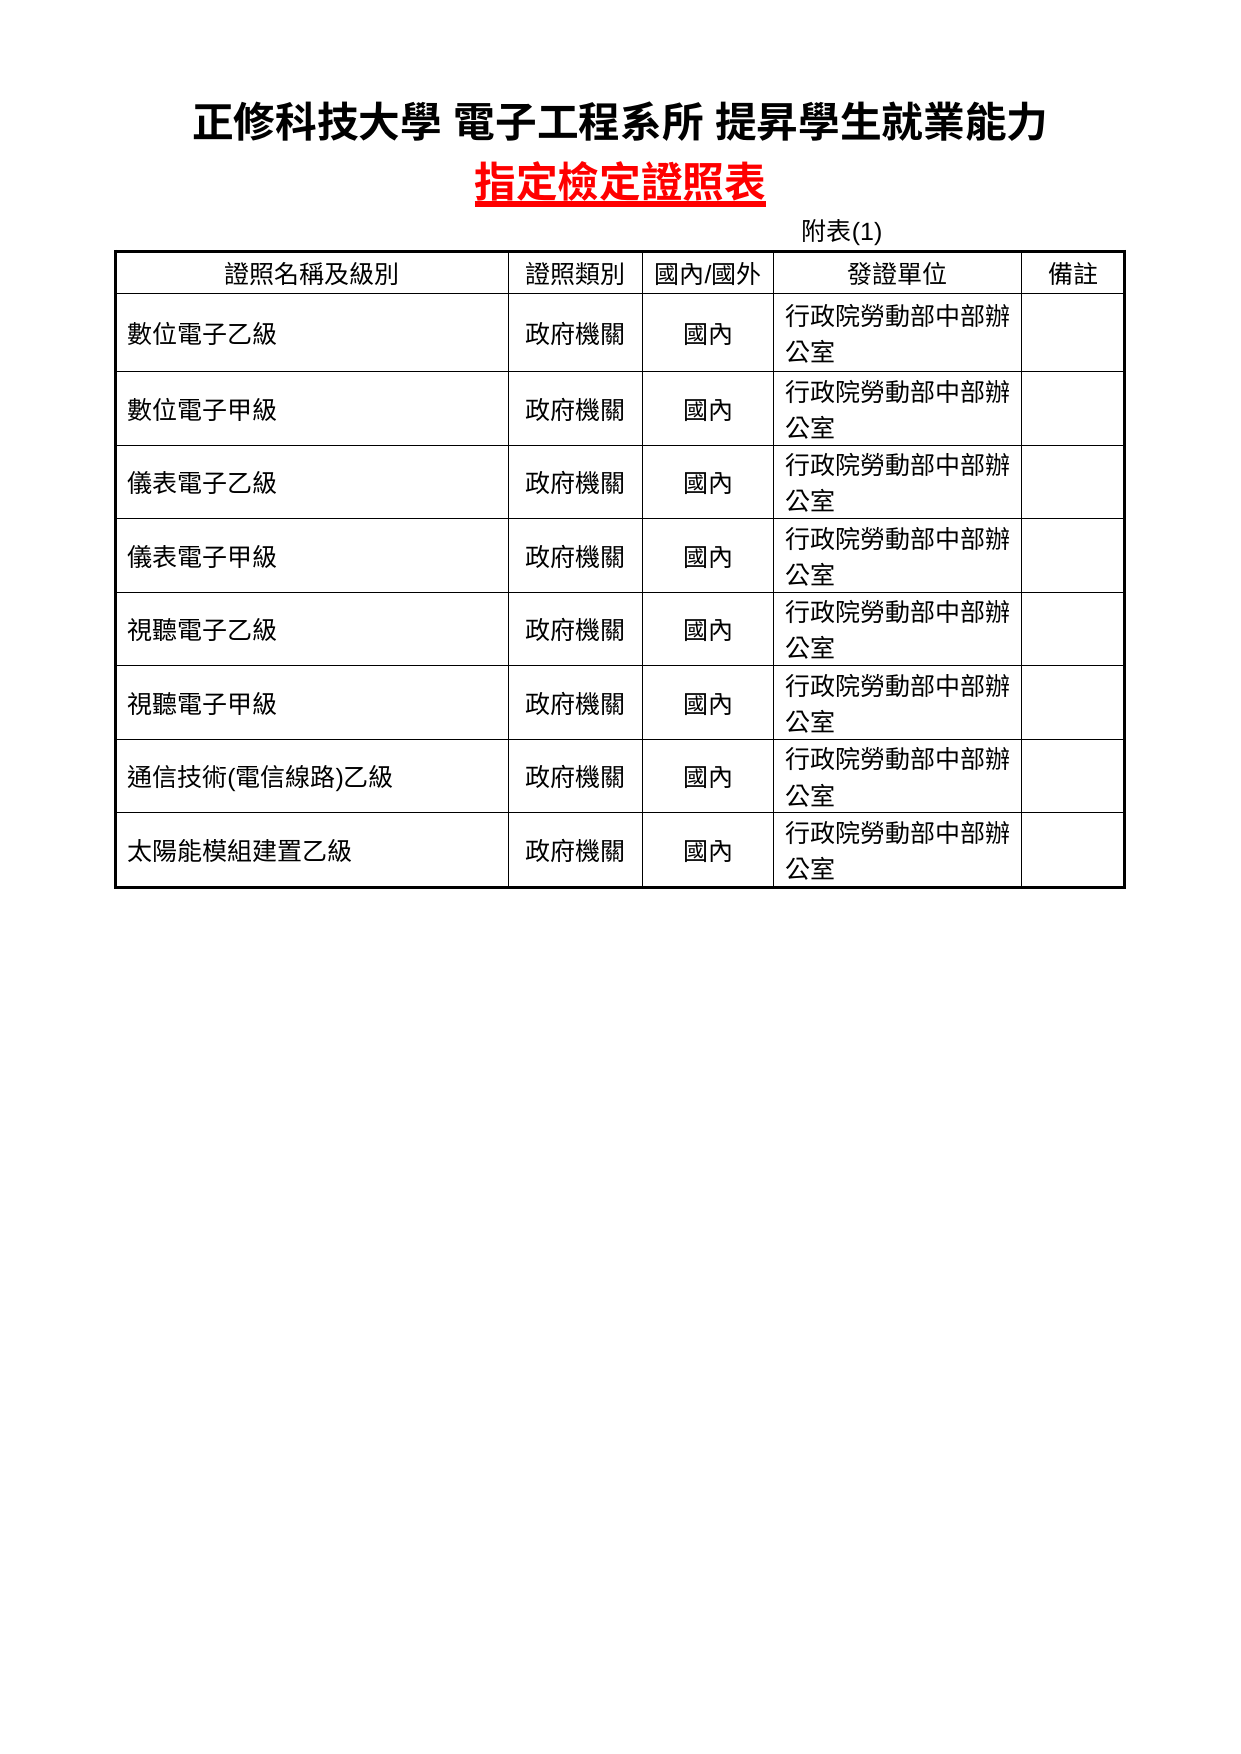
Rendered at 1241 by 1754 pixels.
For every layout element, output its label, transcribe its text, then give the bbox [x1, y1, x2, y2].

table_cell 太陽能模組建置乙級 [117, 813, 508, 886]
text 正修科技大學 電子工程系所 提昇學生就業能力 [118, 89, 1122, 149]
table_header 證照名稱及級別 [117, 253, 508, 293]
table_cell 行政院勞動部中部辦公室 [774, 666, 1021, 739]
table_cell 國內 [643, 446, 773, 518]
table_cell [1022, 372, 1123, 444]
table_cell 視聽電子甲級 [117, 666, 508, 739]
table_cell 數位電子乙級 [117, 294, 508, 371]
table_cell 數位電子甲級 [117, 372, 508, 444]
table_cell 國內 [643, 294, 773, 371]
table_cell 國內 [643, 666, 773, 739]
table_cell 行政院勞動部中部辦公室 [774, 294, 1021, 371]
table_cell 行政院勞動部中部辦公室 [774, 813, 1021, 886]
table_cell 行政院勞動部中部辦公室 [774, 519, 1021, 592]
table_cell 政府機關 [509, 813, 642, 886]
table_header 國內/國外 [643, 253, 773, 293]
table_cell 國內 [643, 519, 773, 592]
table_cell 政府機關 [509, 519, 642, 592]
table_cell 行政院勞動部中部辦公室 [774, 446, 1021, 518]
table_cell [1022, 666, 1123, 739]
table_cell [1022, 740, 1123, 812]
text 附表(1) [118, 211, 1122, 248]
table_header 發證單位 [774, 253, 1021, 293]
table_cell 國內 [643, 593, 773, 665]
table_cell 行政院勞動部中部辦公室 [774, 593, 1021, 665]
table_cell 政府機關 [509, 294, 642, 371]
table_cell 行政院勞動部中部辦公室 [774, 740, 1021, 812]
table_cell 政府機關 [509, 666, 642, 739]
table_cell 通信技術(電信線路)乙級 [117, 740, 508, 812]
table_header 證照類別 [509, 253, 642, 293]
table_cell [1022, 294, 1123, 371]
table_cell 行政院勞動部中部辦公室 [774, 372, 1021, 444]
table_cell 國內 [643, 813, 773, 886]
table_cell [1022, 593, 1123, 665]
table_cell 儀表電子甲級 [117, 519, 508, 592]
table_cell 政府機關 [509, 593, 642, 665]
table_header 備註 [1022, 253, 1123, 293]
table_cell [1022, 519, 1123, 592]
text 指定檢定證照表 [118, 149, 1122, 209]
table_cell 政府機關 [509, 372, 642, 444]
table_cell 政府機關 [509, 446, 642, 518]
table_cell 國內 [643, 372, 773, 444]
table_cell [1022, 446, 1123, 518]
table_cell 視聽電子乙級 [117, 593, 508, 665]
table_cell 政府機關 [509, 740, 642, 812]
table_cell 國內 [643, 740, 773, 812]
table_cell [1022, 813, 1123, 886]
table_cell 儀表電子乙級 [117, 446, 508, 518]
